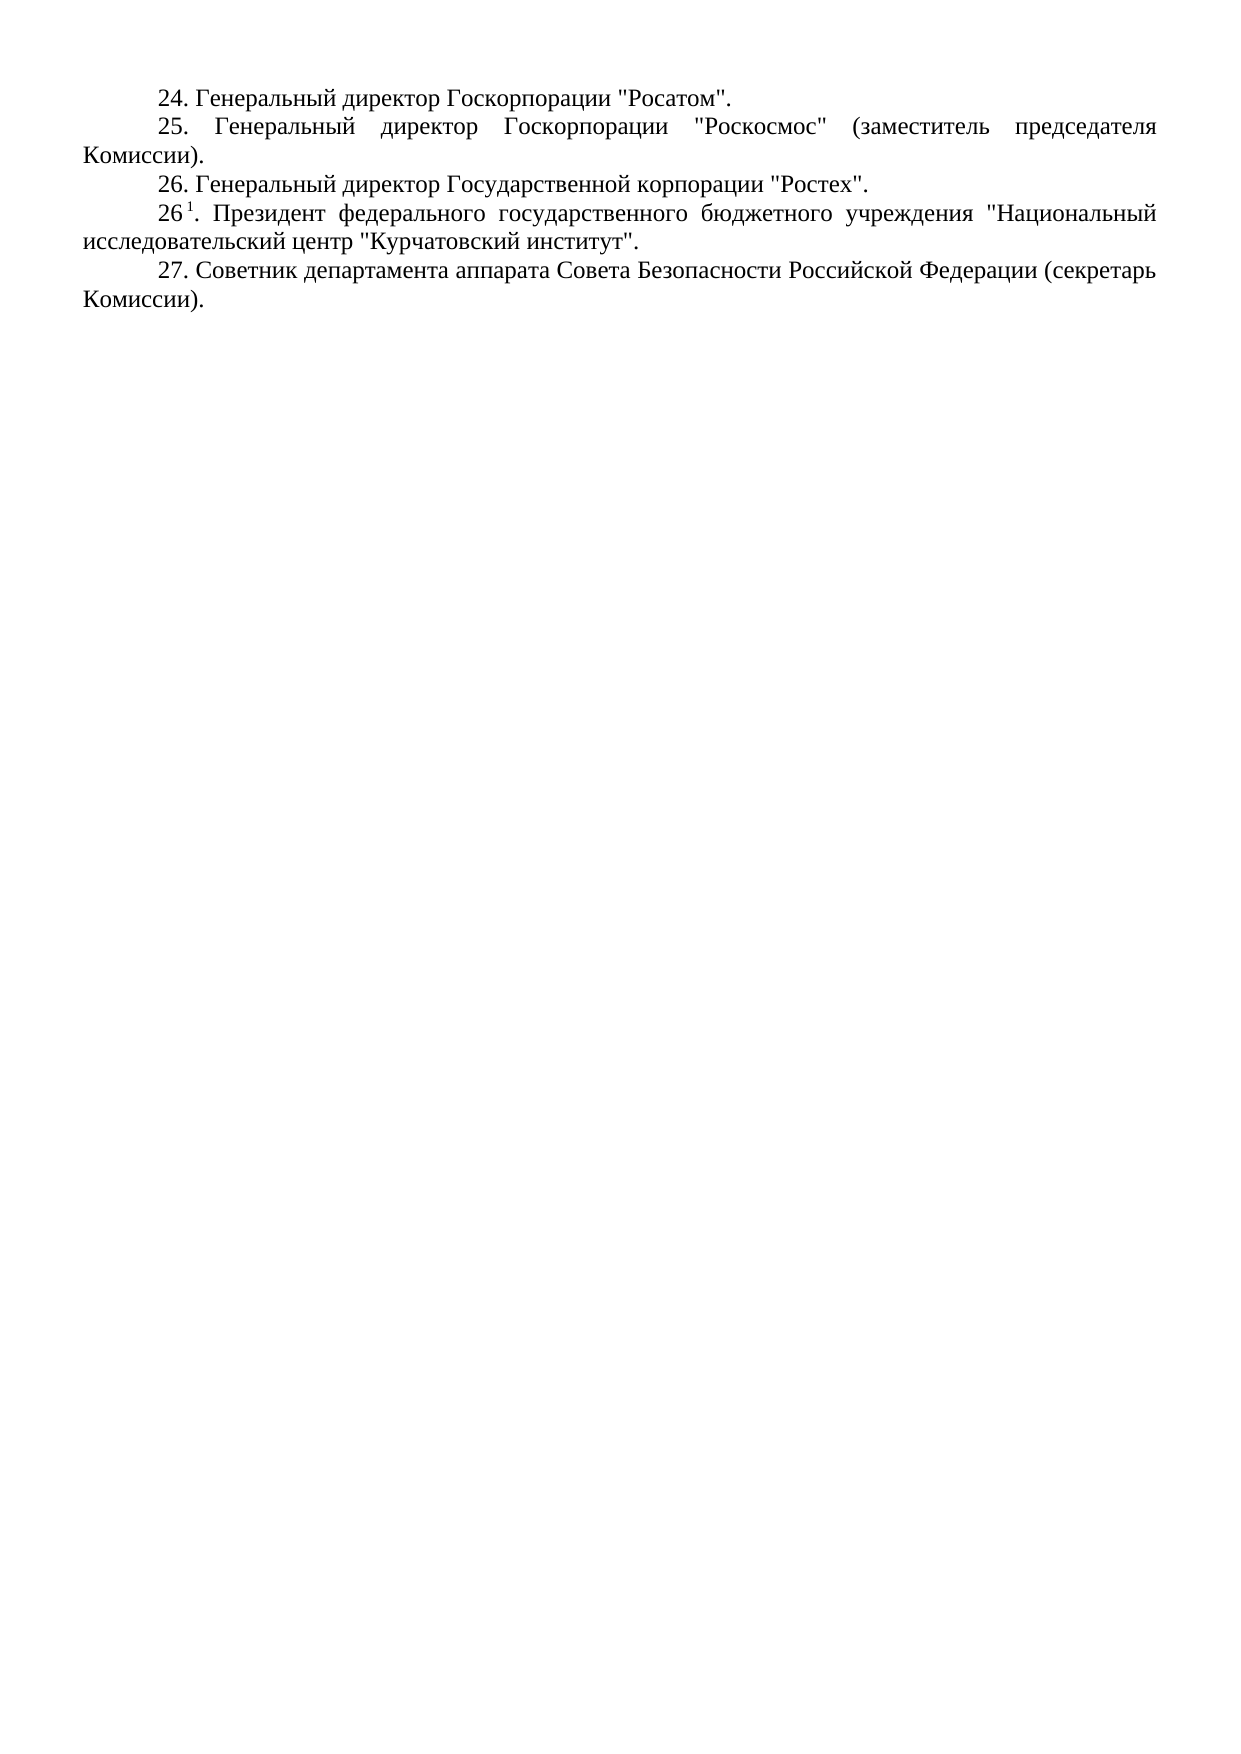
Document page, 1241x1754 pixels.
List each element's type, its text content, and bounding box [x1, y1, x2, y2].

text 25. Генеральный директор Госкорпорации "Роскосмос" (заместитель председателя Комиссии). [83, 111, 1157, 169]
text 27. Советник департамента аппарата Совета Безопасности Российской Федерации (секретарь Комиссии). [83, 255, 1157, 313]
text 26. Генеральный директор Государственной корпорации "Ростех". [83, 169, 1157, 198]
text 26 1. Президент федерального государственного бюджетного учреждения "Национальный исследовательский центр "Курчатовский институт". [83, 198, 1157, 255]
text 24. Генеральный директор Госкорпорации "Росатом". [83, 83, 1157, 111]
